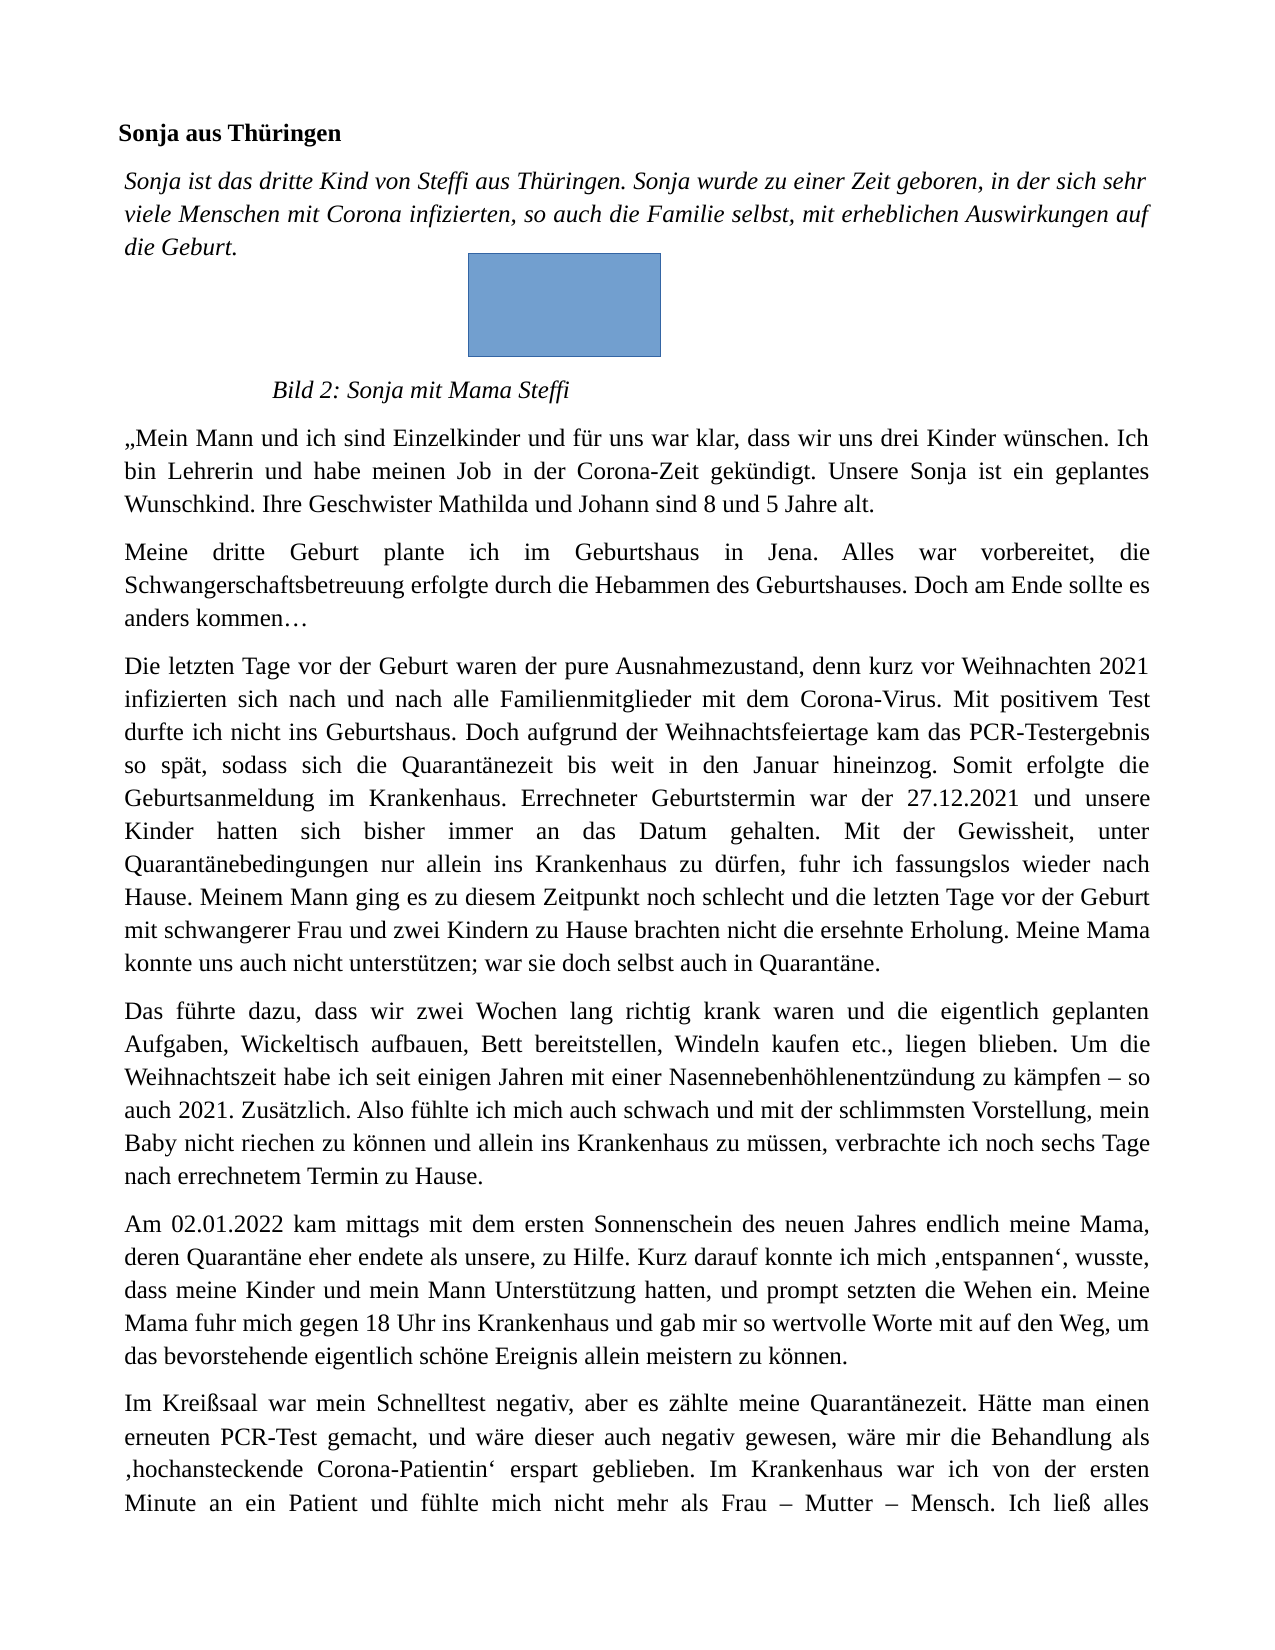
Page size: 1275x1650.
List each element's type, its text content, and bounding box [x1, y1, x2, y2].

text Die letzten Tage vor der Geburt waren der pure Ausnahmezustand, denn kurz vor Weihnachten 2021 infizierten sich nach und nach alle Familienmitglieder mit dem Corona-Virus. Mit positivem Test durfte ich nicht ins Geburtshaus. Doch aufgrund der Weihnachtsfeiertage kam das PCR-Testergebnis so spät, sodass sich die Quarantänezeit bis weit in den Januar hineinzog. Somit erfolgte die Geburtsanmeldung im Krankenhaus. Errechneter Geburtstermin war der 27.12.2021 und unsere Kinder hatten sich bisher immer an das Datum gehalten. Mit der Gewissheit, unter Quarantänebedingungen nur allein ins Krankenhaus zu dürfen, fuhr ich fassungslos wieder nach Hause. Meinem Mann ging es zu diesem Zeitpunkt noch schlecht und die letzten Tage vor der Geburt mit schwangerer Frau und zwei Kindern zu Hause brachten nicht die ersehnte Erholung. Meine Mama konnte uns auch nicht unterstützen; war sie doch selbst auch in Quarantäne. [124, 651, 1151, 977]
text Am 02.01.2022 kam mittags mit dem ersten Sonnenschein des neuen Jahres endlich meine Mama, deren Quarantäne eher endete als unsere, zu Hilfe. Kurz darauf konnte ich mich ‚entspannen‘, wusste, dass meine Kinder und mein Mann Unterstützung hatten, und prompt setzten die Wehen ein. Meine Mama fuhr mich gegen 18 Uhr ins Krankenhaus und gab mir so wertvolle Worte mit auf den Weg, um das bevorstehende eigentlich schöne Ereignis allein meistern zu können. [124, 1209, 1151, 1369]
text Meine dritte Geburt plante ich im Geburtshaus in Jena. Alles war vorbereitet, die Schwangerschaftsbetreuung erfolgte durch die Hebammen des Geburtshauses. Doch am Ende sollte es anders kommen… [124, 537, 1151, 632]
text Sonja ist das dritte Kind von Steffi aus Thüringen. Sonja wurde zu einer Zeit geboren, in der sich sehr viele Menschen mit Corona infizierten, so auch die Familie selbst, mit erheblichen Auswirkungen auf die Geburt. [124, 166, 1151, 261]
text Bild 2: Sonja mit Mama Steffi [124, 375, 1151, 404]
text Das führte dazu, dass wir zwei Wochen lang richtig krank waren und die eigentlich geplanten Aufgaben, Wickeltisch aufbauen, Bett bereitstellen, Windeln kaufen etc., liegen blieben. Um die Weihnachtszeit habe ich seit einigen Jahren mit einer Nasennebenhöhlenentzündung zu kämpfen – so auch 2021. Zusätzlich. Also fühlte ich mich auch schwach und mit der schlimmsten Vorstellung, mein Baby nicht riechen zu können und allein ins Krankenhaus zu müssen, verbrachte ich noch sechs Tage nach errechnetem Termin zu Hause. [124, 996, 1151, 1189]
text „Mein Mann und ich sind Einzelkinder und für uns war klar, dass wir uns drei Kinder wünschen. Ich bin Lehrerin und habe meinen Job in der Corona-Zeit gekündigt. Unsere Sonja ist ein geplantes Wunschkind. Ihre Geschwister Mathilda und Johann sind 8 und 5 Jahre alt. [124, 423, 1151, 518]
text Sonja aus Thüringen [118, 118, 1151, 147]
text Im Kreißsaal war mein Schnelltest negativ, aber es zählte meine Quarantänezeit. Hätte man einen erneuten PCR-Test gemacht, und wäre dieser auch negativ gewesen, wäre mir die Behandlung als ‚hochansteckende Corona-Patientin‘ erspart geblieben. Im Krankenhaus war ich von der ersten Minute an ein Patient und fühlte mich nicht mehr als Frau – Mutter – Mensch. Ich ließ alles [124, 1388, 1151, 1516]
